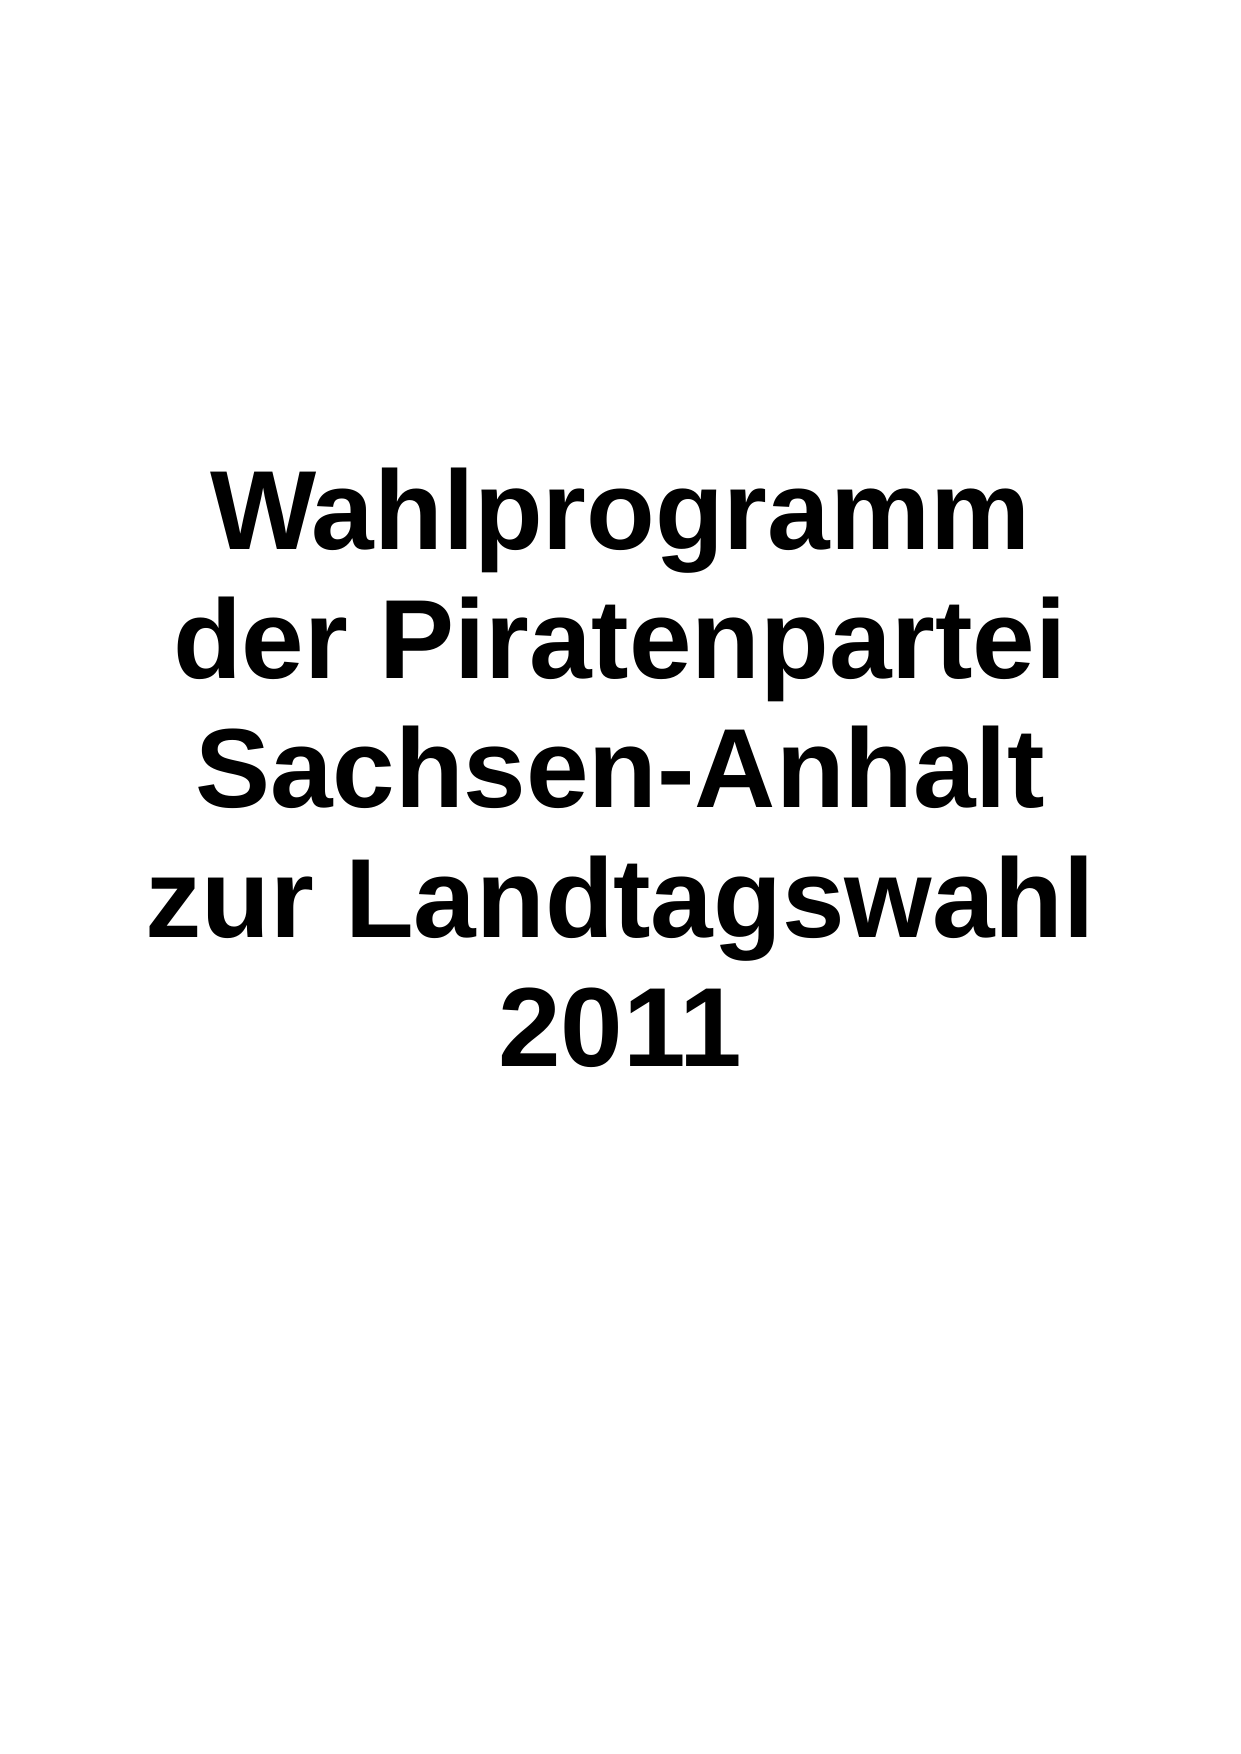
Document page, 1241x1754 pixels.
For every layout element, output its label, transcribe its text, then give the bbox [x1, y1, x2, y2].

subtitle Wahlprogramm der Piratenpartei Sachsen-Anhalt zur Landtagswahl 2011 [118, 444, 1122, 1091]
